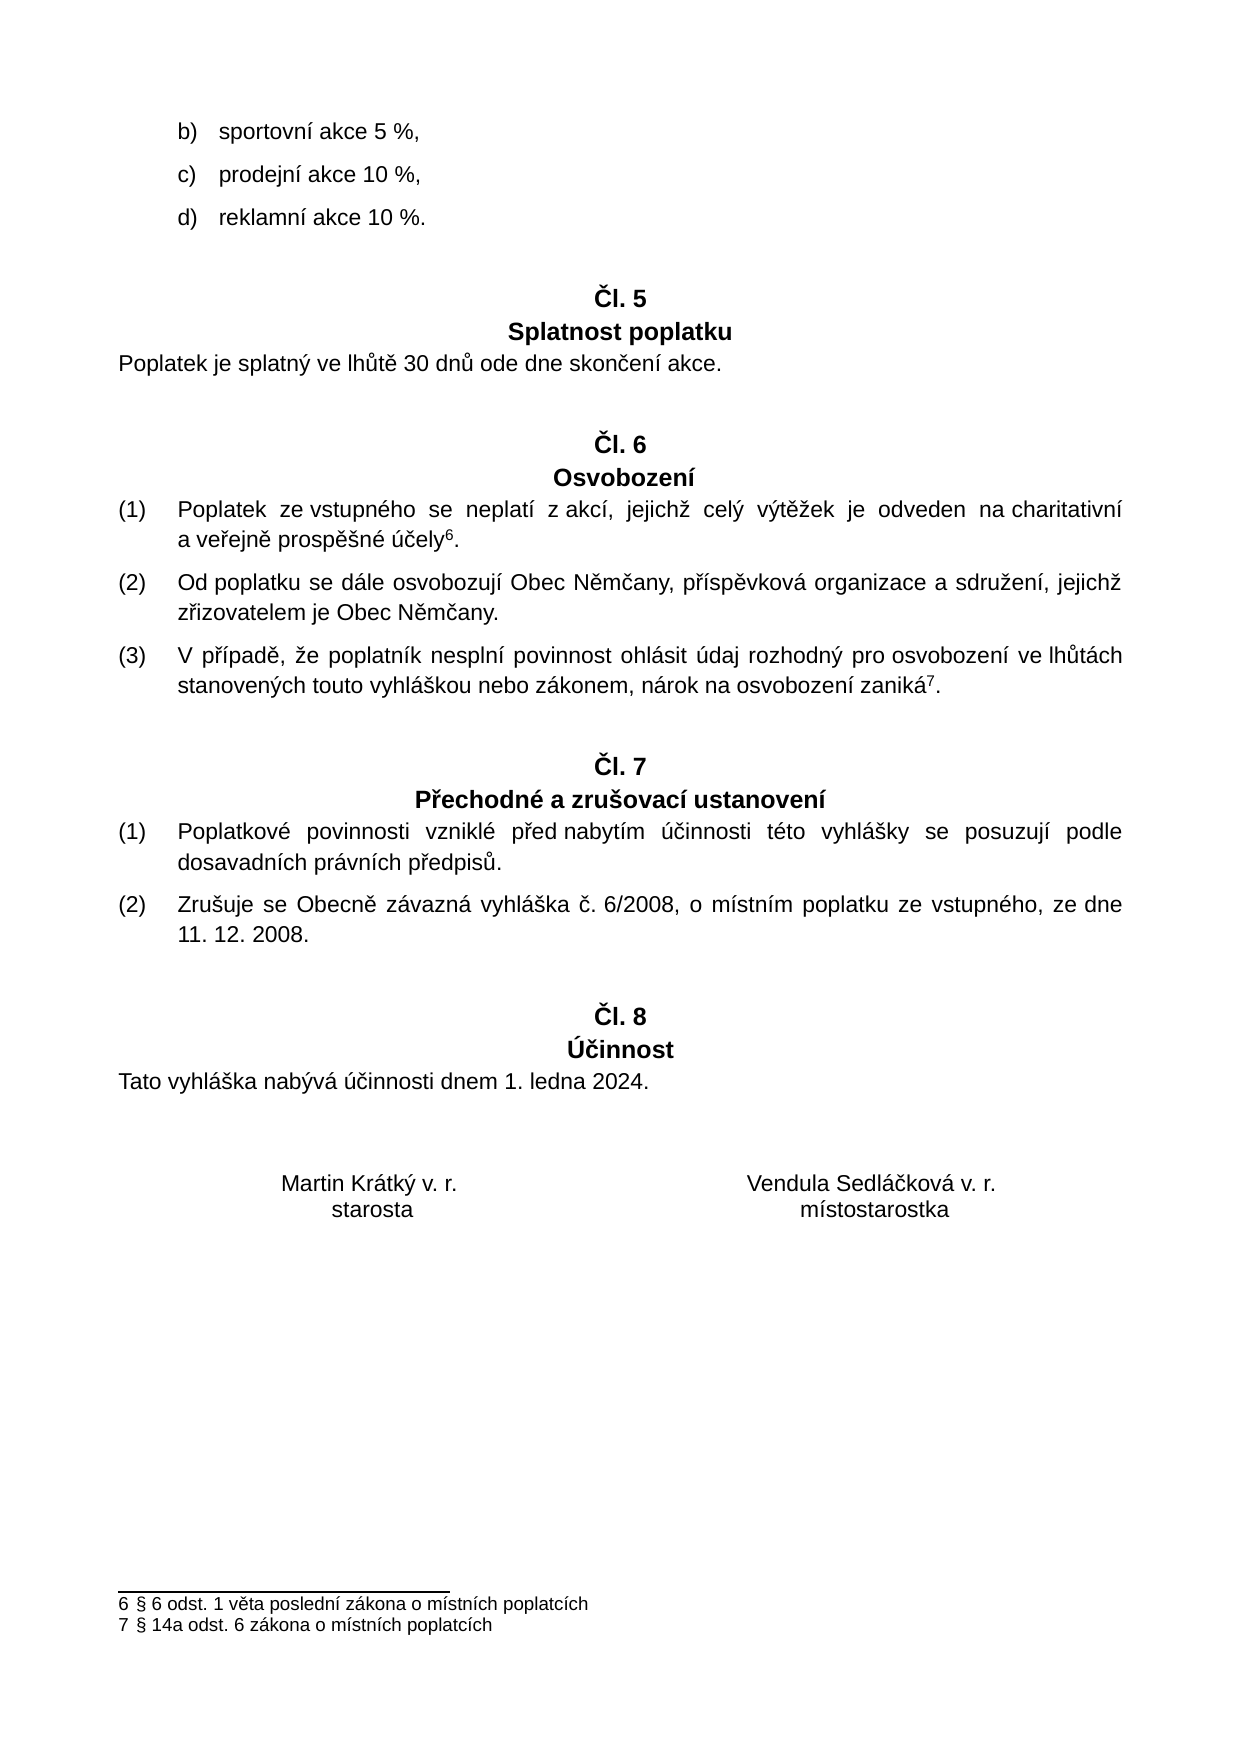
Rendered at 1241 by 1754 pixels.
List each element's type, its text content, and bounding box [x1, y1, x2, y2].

list Zrušuje se Obecně závazná vyhláška č. 6/2008, o místním poplatku ze vstupného, ze dne 11. 12. 2008. [118, 891, 1122, 948]
subtitle Čl. 6 Osvobození [118, 430, 1122, 492]
table_header Martin Krátký v. r. starosta [118, 1110, 620, 1228]
text Tato vyhláška nabývá účinnosti dnem 1. ledna 2024. [118, 1068, 1122, 1094]
table_cell [118, 1229, 620, 1347]
table_cell [620, 1229, 1122, 1347]
list V případě, že poplatník nesplní povinnost ohlásit údaj rozhodný pro osvobození ve lhůtách stanovených touto vyhláškou nebo zákonem, nárok na osvobození zaniká. [118, 642, 1122, 698]
subtitle Čl. 5 Splatnost poplatku [118, 284, 1122, 346]
list § 14a odst. 6 zákona o místních poplatcích [118, 1614, 1122, 1635]
subtitle Čl. 8 Účinnost [118, 1002, 1122, 1063]
list sportovní akce 5 %, [177, 118, 1122, 144]
table_header Vendula Sedláčková v. r. místostarostka [620, 1110, 1122, 1228]
text Poplatek je splatný ve lhůtě 30 dnů ode dne skončení akce. [118, 350, 1122, 376]
list reklamní akce 10 %. [177, 203, 1122, 230]
list Poplatek ze vstupného se neplatí z akcí, jejichž celý výtěžek je odveden na charitativní a veřejně prospěšné účely. [118, 496, 1122, 553]
list prodejní akce 10 %, [177, 161, 1122, 187]
subtitle Čl. 7 Přechodné a zrušovací ustanovení [118, 752, 1122, 814]
list § 6 odst. 1 věta poslední zákona o místních poplatcích [118, 1592, 1122, 1614]
list Od poplatku se dále osvobozují Obec Němčany, příspěvková organizace a sdružení, jejichž zřizovatelem je Obec Němčany. [118, 569, 1122, 626]
list Poplatkové povinnosti vzniklé před nabytím účinnosti této vyhlášky se posuzují podle dosavadních právních předpisů. [118, 818, 1122, 875]
